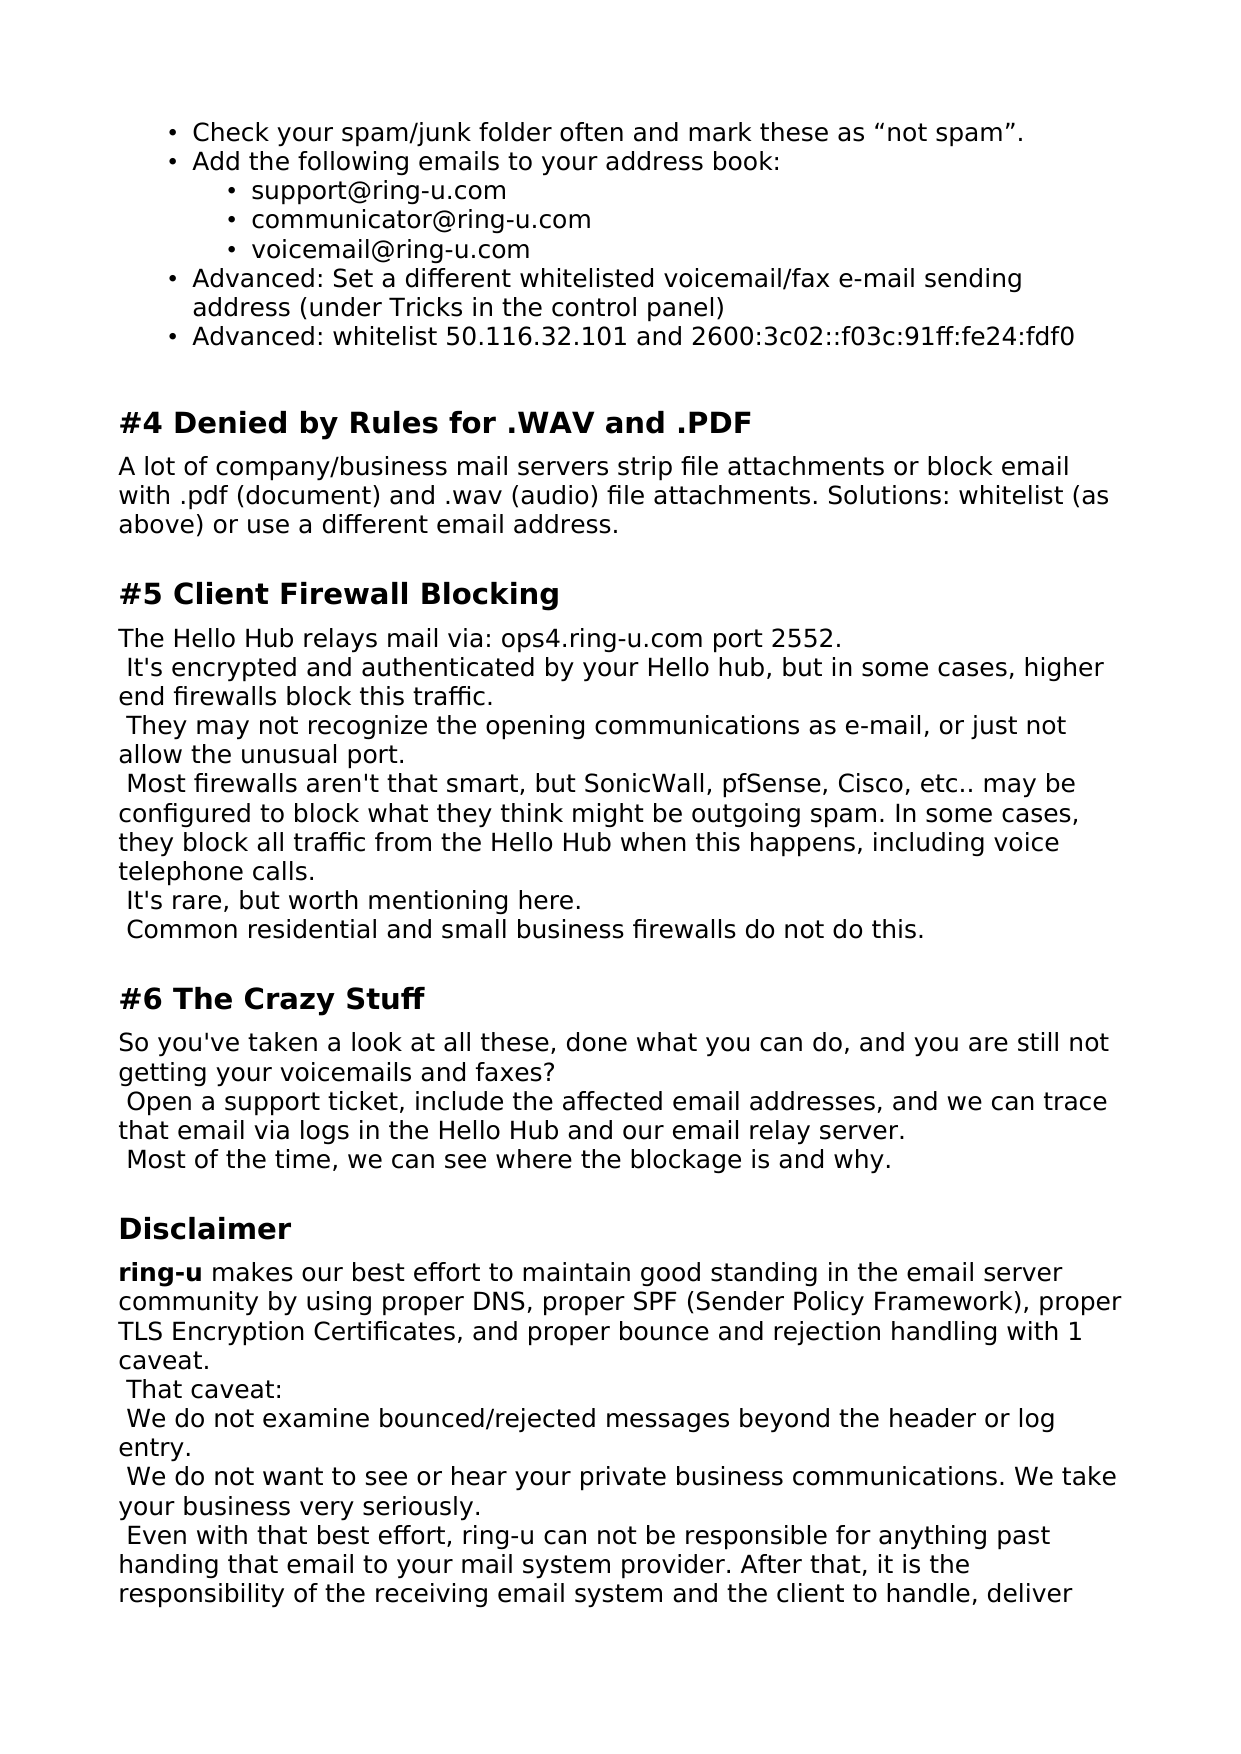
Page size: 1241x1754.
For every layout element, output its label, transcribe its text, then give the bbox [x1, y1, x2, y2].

list Add the following emails to your address book: [177, 147, 1122, 176]
subtitle #5 Client Firewall Blocking [118, 577, 1122, 611]
text So you've taken a look at all these, done what you can do, and you are still not getting your voicemails and faxes? Open a support ticket, include the affected email addresses, and we can trace that email via logs in the Hello Hub and our email relay server. Most of the time, we can see where the blockage is and why. [118, 1029, 1122, 1174]
text ring-u makes our best effort to maintain good standing in the email server community by using proper DNS, proper SPF (Sender Policy Framework), proper TLS Encryption Certificates, and proper bounce and rejection handling with 1 caveat. That caveat: We do not examine bounced/rejected messages beyond the header or log entry. We do not want to see or hear your private business communications. We take your business very seriously. Even with that best effort, ring-u can not be responsible for anything past handing that email to your mail system provider. After that, it is the responsibility of the receiving email system and the client to handle, deliver [118, 1258, 1122, 1608]
subtitle #4 Denied by Rules for .WAV and .PDF [118, 406, 1122, 440]
list Advanced: Set a different whitelisted voicemail/fax e-mail sending address (under Tricks in the control panel) [177, 264, 1122, 322]
list Check your spam/junk folder often and mark these as “not spam”. [177, 118, 1122, 147]
list support@ring-u.com [236, 176, 1122, 206]
subtitle Disclaimer [118, 1212, 1122, 1246]
list Advanced: whitelist 50.116.32.101 and 2600:3c02::f03c:91ff:fe24:fdf0 [177, 322, 1122, 351]
subtitle #6 The Crazy Stuff [118, 982, 1122, 1016]
list voicemail@ring-u.com [236, 235, 1122, 264]
text The Hello Hub relays mail via: ops4.ring-u.com port 2552. It's encrypted and authenticated by your Hello hub, but in some cases, higher end firewalls block this traffic. They may not recognize the opening communications as e-mail, or just not allow the unusual port. Most firewalls aren't that smart, but SonicWall, pfSense, Cisco, etc.. may be configured to block what they think might be outgoing spam. In some cases, they block all traffic from the Hello Hub when this happens, including voice telephone calls. It's rare, but worth mentioning here. Common residential and small business firewalls do not do this. [118, 624, 1122, 945]
text A lot of company/business mail servers strip file attachments or block email with .pdf (document) and .wav (audio) file attachments. Solutions: whitelist (as above) or use a different email address. [118, 452, 1122, 540]
list communicator@ring-u.com [236, 206, 1122, 235]
